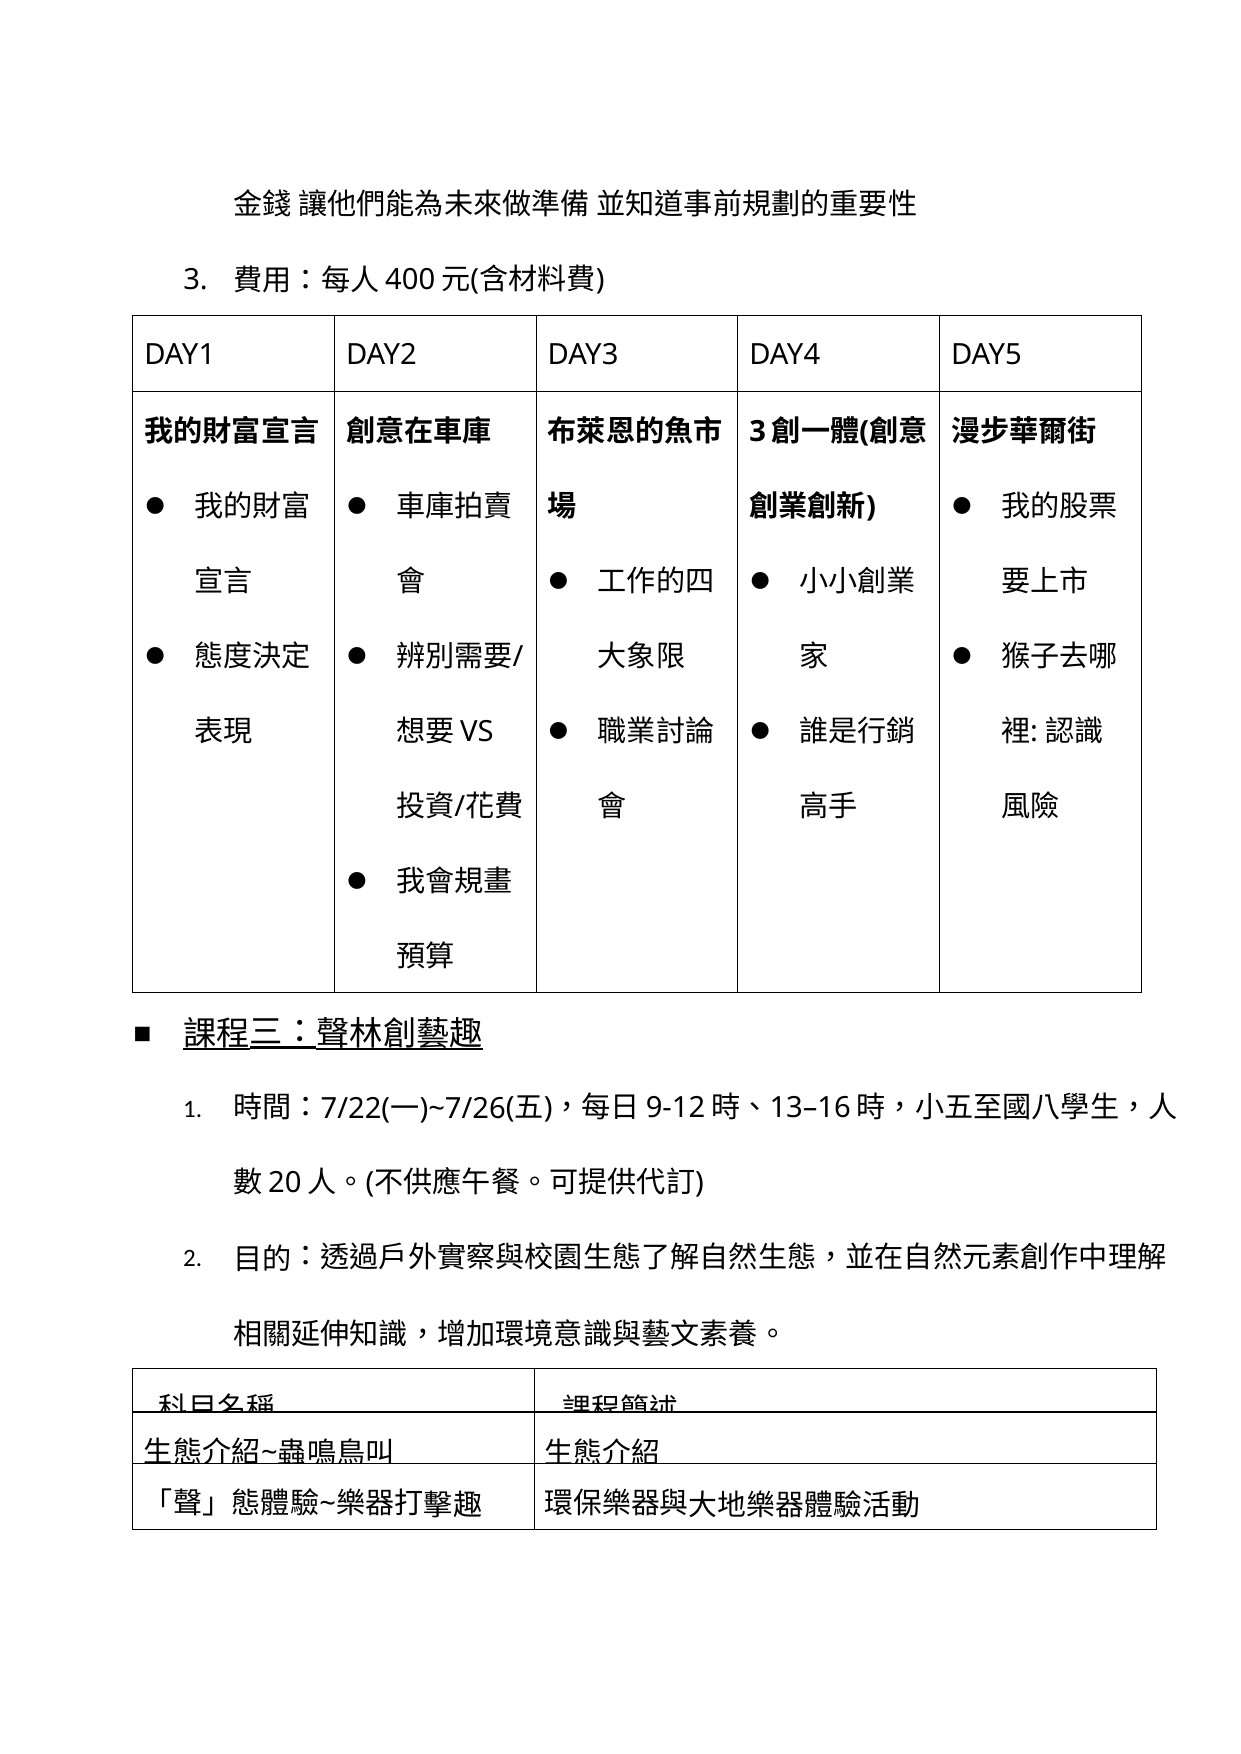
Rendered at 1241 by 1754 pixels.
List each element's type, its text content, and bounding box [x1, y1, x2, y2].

table_cell 「聲」態體驗~樂器打擊趣 [133, 1464, 534, 1528]
table_header 課程簡述 [535, 1369, 1156, 1411]
table_header DAY4 [738, 316, 939, 391]
list 課程三：聲林創藝趣 [133, 993, 1240, 1068]
table_cell 環保樂器與大地樂器體驗活動 [535, 1464, 1156, 1528]
table_cell 我的財富宣言 我的財富宣言 態度決定表現 [133, 392, 334, 992]
table_header DAY2 [335, 316, 536, 391]
table_cell 漫步華爾街 我的股票要上市 猴子去哪裡: 認識風險 [940, 392, 1141, 992]
table_header DAY5 [940, 316, 1141, 391]
list 費用：每人400元(含材料費) [183, 239, 1240, 314]
list 時間：7/22(一)~7/26(五)，每日9-12時、13–16時，小五至國八學生，人數20人。(不供應午餐。可提供代訂) [183, 1068, 1181, 1218]
table_cell 創意在車庫 車庫拍賣會 辨別需要/想要VS投資/花費 我會規畫預算 [335, 392, 536, 992]
table_header DAY1 [133, 316, 334, 391]
table_cell 布萊恩的魚市場 工作的四大象限 職業討論會 [537, 392, 737, 992]
table_cell 3創一體(創意創業創新) 小小創業家 誰是行銷高手 [738, 392, 939, 992]
list 目的：透過戶外實察與校園生態了解自然生態，並在自然元素創作中理解相關延伸知識，增加環境意識與藝文素養。 [183, 1218, 1181, 1368]
table_header 科目名稱 [133, 1369, 534, 1411]
table_cell 生態介紹~蟲鳴鳥叫 [133, 1413, 534, 1463]
table_header DAY3 [537, 316, 737, 391]
table_cell 生態介紹 [535, 1413, 1156, 1463]
list 金錢 讓他們能為未來做準備 並知道事前規劃的重要性 [183, 164, 1181, 239]
